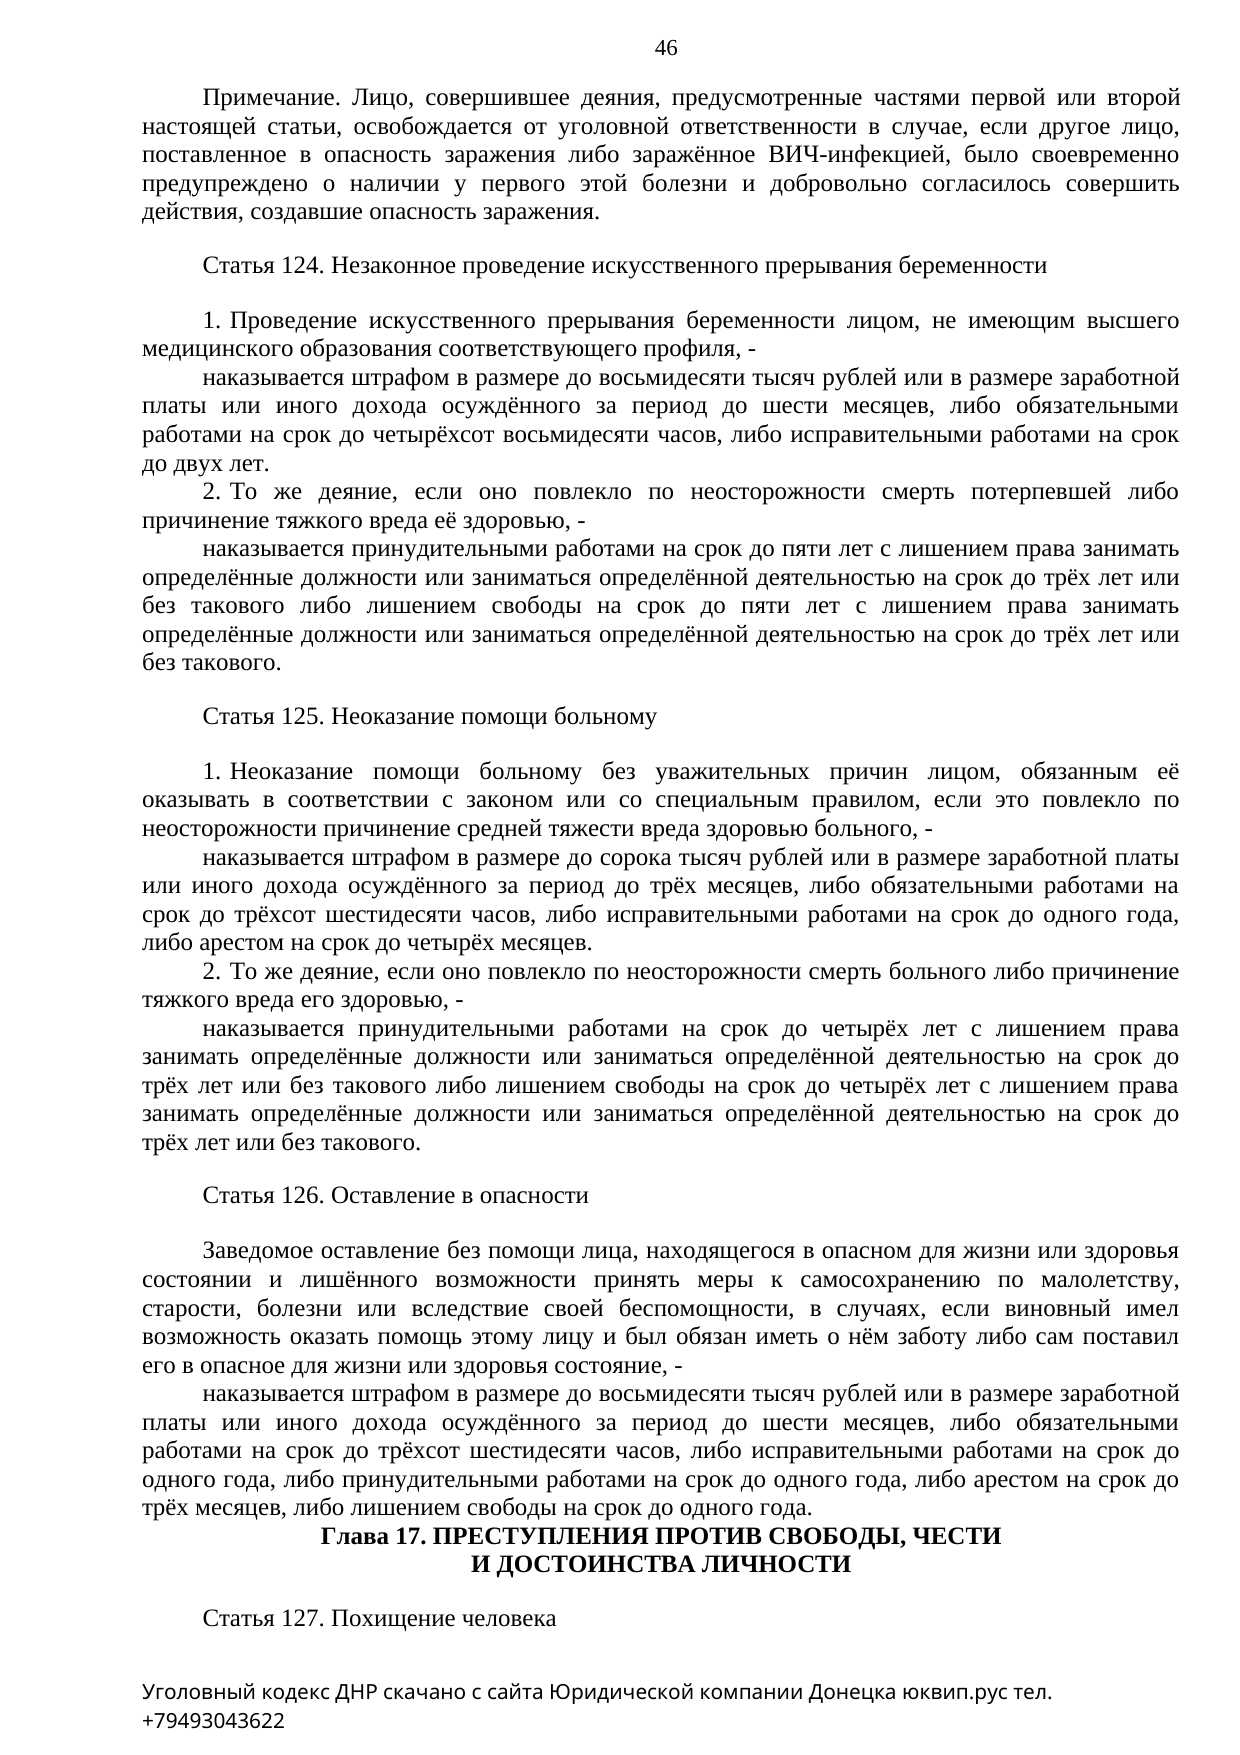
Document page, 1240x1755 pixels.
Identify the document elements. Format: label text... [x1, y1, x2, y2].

text Примечание. Лицо, совершившее деяния, предусмотренные частями первой или второй настоящей статьи, освобождается от уголовной ответственности в случае, если другое лицо, поставленное в опасность заражения либо заражённое ВИЧ-инфекцией, было своевременно предупреждено о наличии у первого этой болезни и добровольно согласилось совершить действия, создавшие опасность заражения. [142, 83, 1181, 225]
text наказывается штрафом в размере до восьмидесяти тысяч рублей или в размере заработной платы или иного дохода осуждённого за период до шести месяцев, либо обязательными работами на срок до четырёхсот восьмидесяти часов, либо исправительными работами на срок до двух лет. [142, 362, 1181, 477]
text Статья 124. Незаконное проведение искусственного прерывания беременности [142, 253, 1181, 278]
text Заведомое оставление без помощи лица, находящегося в опасном для жизни или здоровья состоянии и лишённого возможности принять меры к самосохранению по малолетству, старости, болезни или вследствие своей беспомощности, в случаях, если виновный имел возможность оказать помощь этому лицу и был обязан иметь о нём заботу либо сам поставил его в опасное для жизни или здоровья состояние, - [142, 1236, 1181, 1379]
list То же деяние, если оно повлекло по неосторожности смерть потерпевшей либо причинение тяжкого вреда её здоровью, - [142, 477, 1181, 534]
text Глава 17. ПРЕСТУПЛЕНИЯ ПРОТИВ СВОБОДЫ, ЧЕСТИ И ДОСТОИНСТВА ЛИЧНОСТИ [142, 1521, 1181, 1578]
text Статья 127. Похищение человека [142, 1606, 1181, 1631]
text наказывается принудительными работами на срок до пяти лет с лишением права занимать определённые должности или заниматься определённой деятельностью на срок до трёх лет или без такового либо лишением свободы на срок до пяти лет с лишением права занимать определённые должности или заниматься определённой деятельностью на срок до трёх лет или без такового. [142, 534, 1181, 676]
text наказывается принудительными работами на срок до четырёх лет с лишением права занимать определённые должности или заниматься определённой деятельностью на срок до трёх лет или без такового либо лишением свободы на срок до четырёх лет с лишением права занимать определённые должности или заниматься определённой деятельностью на срок до трёх лет или без такового. [142, 1013, 1181, 1156]
list То же деяние, если оно повлекло по неосторожности смерть больного либо причинение тяжкого вреда его здоровью, - [142, 956, 1181, 1013]
list Неоказание помощи больному без уважительных причин лицом, обязанным её оказывать в соответствии с законом или со специальным правилом, если это повлекло по неосторожности причинение средней тяжести вреда здоровью больного, - [142, 756, 1181, 842]
text наказывается штрафом в размере до сорока тысяч рублей или в размере заработной платы или иного дохода осуждённого за период до трёх месяцев, либо обязательными работами на срок до трёхсот шестидесяти часов, либо исправительными работами на срок до одного года, либо арестом на срок до четырёх месяцев. [142, 842, 1181, 956]
list Проведение искусственного прерывания беременности лицом, не имеющим высшего медицинского образования соответствующего профиля, - [142, 305, 1181, 362]
text наказывается штрафом в размере до восьмидесяти тысяч рублей или в размере заработной платы или иного дохода осуждённого за период до шести месяцев, либо обязательными работами на срок до трёхсот шестидесяти часов, либо исправительными работами на срок до одного года, либо принудительными работами на срок до одного года, либо арестом на срок до трёх месяцев, либо лишением свободы на срок до одного года. [142, 1379, 1181, 1521]
text Статья 125. Неоказание помощи больному [142, 704, 1181, 729]
text Статья 126. Оставление в опасности [142, 1184, 1181, 1209]
